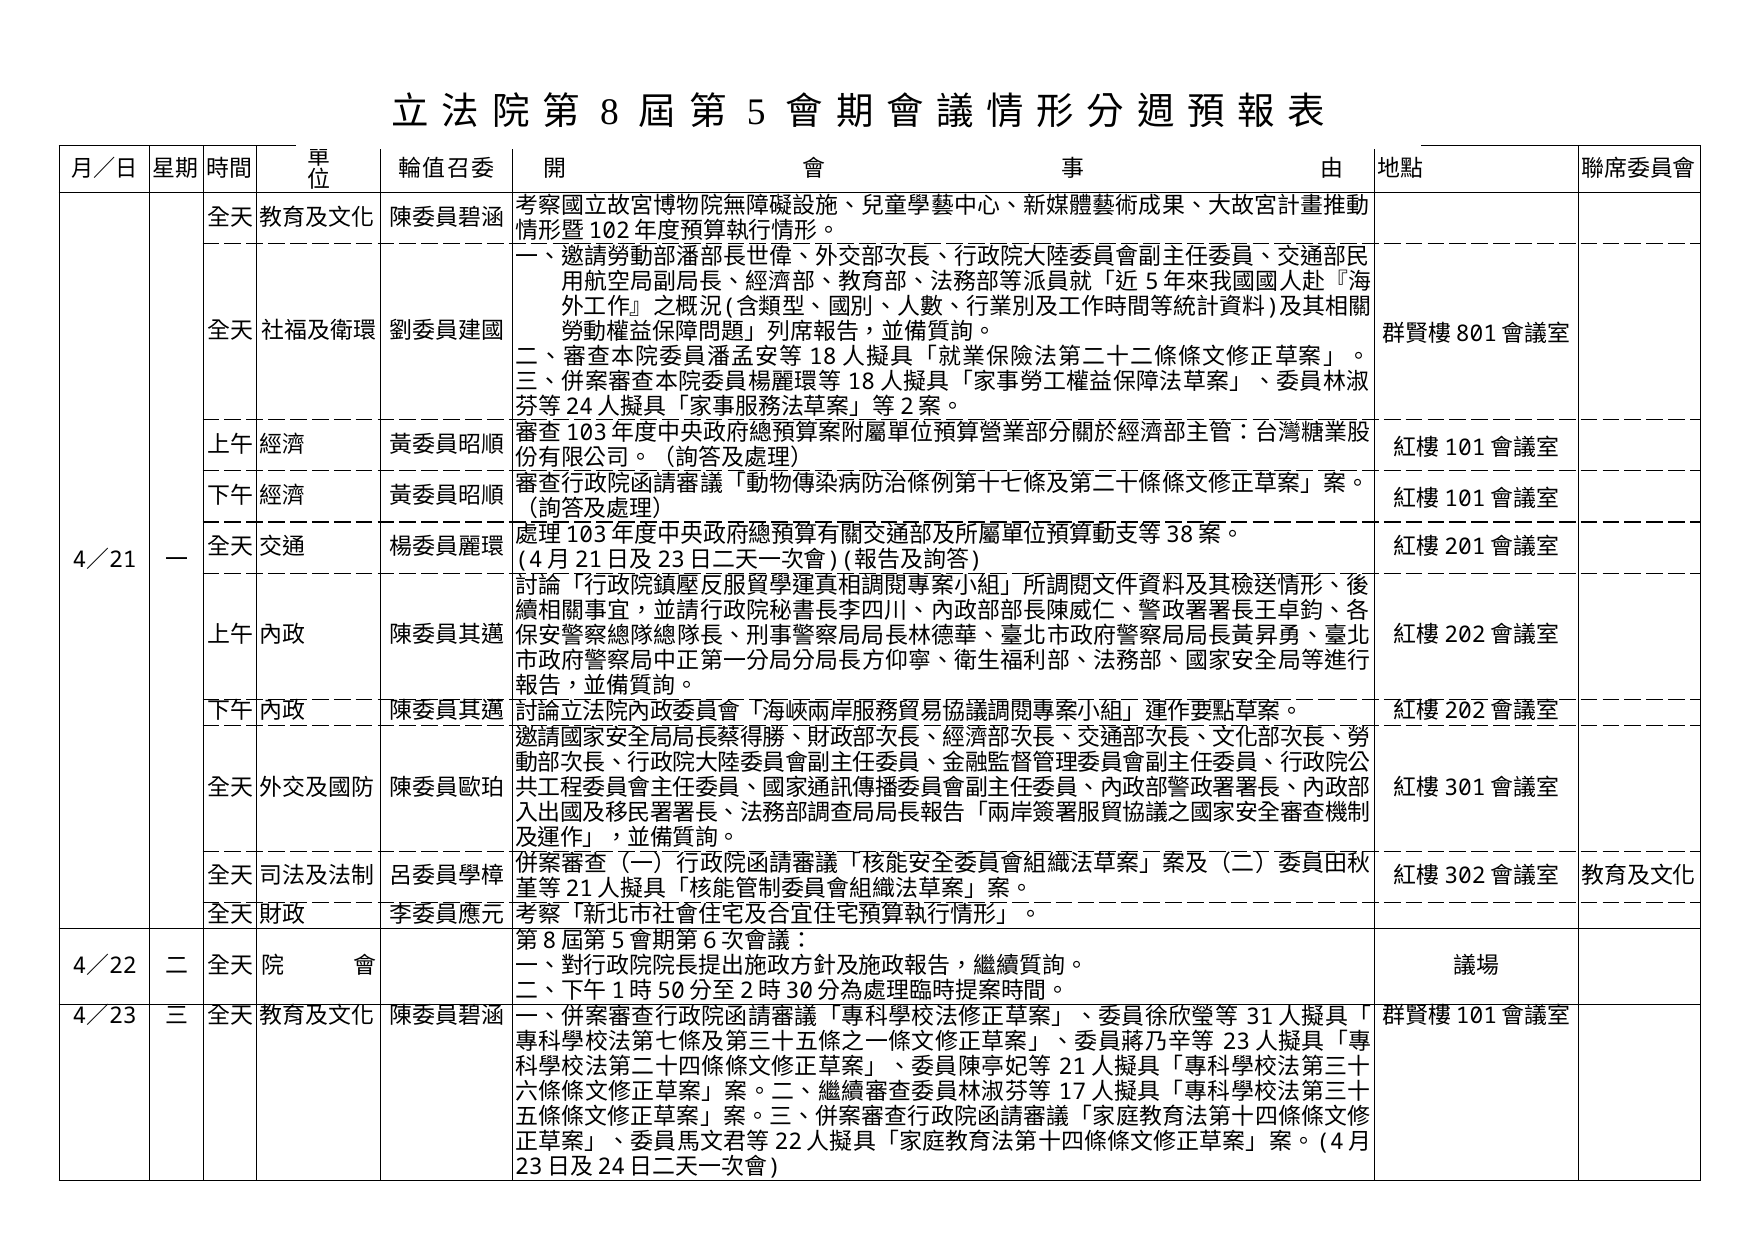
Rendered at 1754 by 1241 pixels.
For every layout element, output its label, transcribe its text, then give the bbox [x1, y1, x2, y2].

table_cell 劉委員建國 [381, 243, 512, 419]
table_cell [1579, 470, 1700, 521]
table_header 時間 [204, 146, 256, 192]
table_cell 紅樓301會議室 [1375, 725, 1578, 851]
text 立法院第8屆第5會期會議情形分週預報表 [311, 81, 1406, 136]
table_cell 經濟 [257, 470, 380, 521]
table_cell 二 [150, 929, 203, 1004]
table_cell 審查103年度中央政府總預算案附屬單位預算營業部分關於經濟部主管：台灣糖業股份有限公司。（詢答及處理） [513, 419, 1374, 470]
table_cell [1579, 243, 1700, 419]
table_cell 陳委員碧涵 [381, 1005, 512, 1180]
table_cell 考察「新北市社會住宅及合宜住宅預算執行情形」。 [513, 902, 1374, 928]
table_cell 教育及文化 [257, 1005, 380, 1180]
table_cell 審查行政院函請審議「動物傳染病防治條例第十七條及第二十條條文修正草案」案。（詢答及處理） [513, 470, 1374, 521]
table_cell [1579, 419, 1700, 470]
table_cell 紅樓101會議室 [1375, 419, 1578, 470]
table_cell 討論立法院內政委員會「海峽兩岸服務貿易協議調閱專案小組」運作要點草案。 [513, 699, 1374, 724]
table_cell 呂委員學樟 [381, 851, 512, 902]
table_cell [1579, 929, 1700, 1004]
table_cell 陳委員其邁 [381, 573, 512, 698]
table_cell 陳委員其邁 [381, 699, 512, 724]
table_cell 經濟 [257, 419, 380, 470]
table_cell 外交及國防 [257, 725, 380, 851]
table_cell [1579, 1005, 1700, 1180]
table_cell [1375, 902, 1578, 928]
table_cell 內政 [257, 699, 380, 724]
table_header 單 位 [257, 146, 380, 192]
table_cell 考察國立故宮博物院無障礙設施、兒童學藝中心、新媒體藝術成果、大故宮計畫推動情形暨102年度預算執行情形。 [513, 193, 1374, 243]
table_cell 全天 [204, 725, 256, 851]
table_cell 陳委員碧涵 [381, 193, 512, 243]
table_cell 全天 [204, 193, 256, 243]
table_cell 群賢樓801會議室 [1375, 243, 1578, 419]
table_header 星期 [150, 146, 203, 192]
table_header 輪值召委 [381, 149, 512, 192]
table_cell 4／23 [60, 1005, 149, 1180]
table_header 月／日 [60, 146, 149, 192]
table_cell 楊委員麗環 [381, 521, 512, 572]
table_cell 紅樓201會議室 [1375, 521, 1578, 572]
table_cell 下午 [204, 699, 256, 724]
table_cell [1579, 521, 1700, 572]
table_cell [1579, 902, 1700, 928]
table_cell 4／22 [60, 929, 149, 1004]
table_cell 一、邀請勞動部潘部長世偉、外交部次長、行政院大陸委員會副主任委員、交通部民用航空局副局長、經濟部、教育部、法務部等派員就「近5年來我國國人赴『海外工作』之概況(含類型、國別、人數、行業別及工作時間等統計資料)及其相關勞動權益保障問題」列席報告，並備質詢。 二、審查本院委員潘孟安等18人擬具「就業保險法第二十二條條文修正草案」。 三、併案審查本院委員楊麗環等18人擬具「家事勞工權益保障法草案」、委員林淑 芬等24人擬具「家事服務法草案」等2案。 [513, 243, 1374, 419]
table_cell 討論「行政院鎮壓反服貿學運真相調閱專案小組」所調閱文件資料及其檢送情形、後續相關事宜，並請行政院秘書長李四川、內政部部長陳威仁、警政署署長王卓鈞、各保安警察總隊總隊長、刑事警察局局長林德華、臺北市政府警察局局長黃昇勇、臺北市政府警察局中正第一分局分局長方仰寧、衛生福利部、法務部、國家安全局等進行報告，並備質詢。 [513, 573, 1374, 698]
table_cell 併案審查（一）行政院函請審議「核能安全委員會組織法草案」案及（二）委員田秋堇等21人擬具「核能管制委員會組織法草案」案。 [513, 851, 1374, 902]
table_cell 教育及文化 [1579, 851, 1700, 902]
table_cell 紅樓202會議室 [1375, 573, 1578, 698]
table_cell 院 會 [257, 929, 380, 1004]
table_cell 下午 [204, 470, 256, 521]
table_cell 司法及法制 [257, 851, 380, 902]
table_cell [381, 929, 512, 1004]
table_cell 紅樓302會議室 [1375, 851, 1578, 902]
table_cell 上午 [204, 573, 256, 698]
table_header 聯席委員會 [1579, 146, 1700, 192]
table_cell [1579, 725, 1700, 851]
table_cell 全天 [204, 1005, 256, 1180]
table_cell [1579, 699, 1700, 724]
table_cell 邀請國家安全局局長蔡得勝、財政部次長、經濟部次長、交通部次長、文化部次長、勞動部次長、行政院大陸委員會副主任委員、金融監督管理委員會副主任委員、行政院公共工程委員會主任委員、國家通訊傳播委員會副主任委員、內政部警政署署長、內政部入出國及移民署署長、法務部調查局局長報告「兩岸簽署服貿協議之國家安全審查機制及運作」，並備質詢。 [513, 725, 1374, 851]
table_cell 交通 [257, 521, 380, 572]
table_cell 全天 [204, 902, 256, 928]
table_cell 紅樓101會議室 [1375, 470, 1578, 521]
table_cell 全天 [204, 521, 256, 572]
table_cell 全天 [204, 851, 256, 902]
table_cell 上午 [204, 419, 256, 470]
table_cell 教育及文化 [257, 193, 380, 243]
table_cell 三 [150, 1005, 203, 1180]
table_header 地點 [1375, 146, 1578, 192]
table_cell [1579, 573, 1700, 698]
table_cell 內政 [257, 573, 380, 698]
table_cell 一、併案審查行政院函請審議「專科學校法修正草案」、委員徐欣瑩等31人擬具「專科學校法第七條及第三十五條之一條文修正草案」、委員蔣乃辛等23人擬具「專科學校法第二十四條條文修正草案」、委員陳亭妃等21人擬具「專科學校法第三十六條條文修正草案」案。二、繼續審查委員林淑芬等17人擬具「專科學校法第三十五條條文修正草案」案。三、併案審查行政院函請審議「家庭教育法第十四條條文修正草案」、委員馬文君等22人擬具「家庭教育法第十四條條文修正草案」案。(4月23日及24日二天一次會) [513, 1005, 1374, 1180]
table_cell 黃委員昭順 [381, 470, 512, 521]
table_cell 陳委員歐珀 [381, 725, 512, 851]
table_cell 全天 [204, 929, 256, 1004]
table_cell [1579, 193, 1700, 243]
table_cell 議場 [1375, 929, 1578, 1004]
table_cell 黃委員昭順 [381, 419, 512, 470]
table_cell 處理103年度中央政府總預算有關交通部及所屬單位預算動支等38案。 (4月21日及23日二天一次會)(報告及詢答) [513, 521, 1374, 572]
table_cell [1375, 193, 1578, 243]
table_cell 群賢樓101會議室 [1375, 1005, 1578, 1180]
table_cell 第8屆第5會期第6次會議： 一、對行政院院長提出施政方針及施政報告，繼續質詢。 二、下午1時50分至2時30分為處理臨時提案時間。 [513, 929, 1374, 1004]
table_cell 一 [150, 193, 203, 928]
table_cell 全天 [204, 243, 256, 419]
table_cell 李委員應元 [381, 902, 512, 928]
table_cell 4／21 [60, 193, 149, 928]
table_cell 社福及衛環 [257, 243, 380, 419]
table_cell 財政 [257, 902, 380, 928]
table_cell 紅樓202會議室 [1375, 699, 1578, 724]
table_header 開會事由 [513, 149, 1374, 192]
